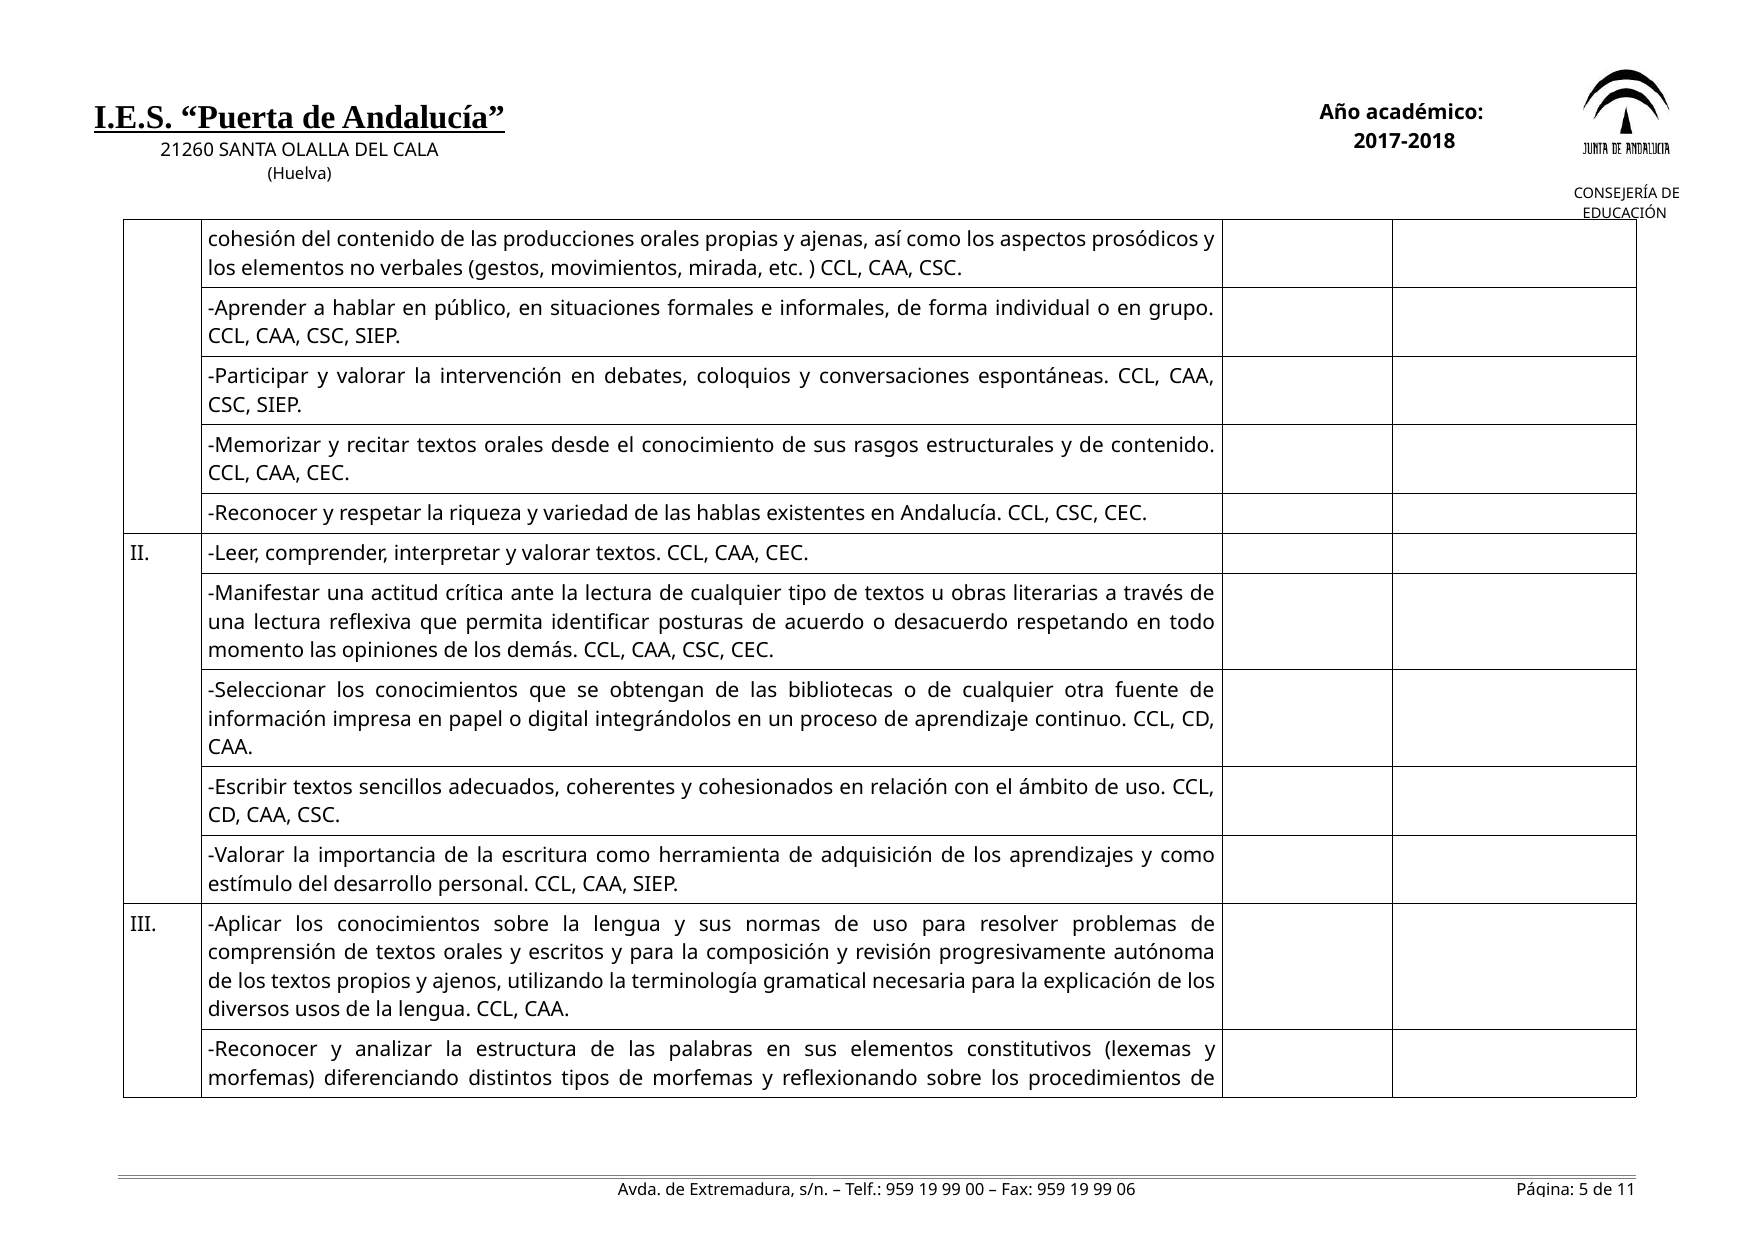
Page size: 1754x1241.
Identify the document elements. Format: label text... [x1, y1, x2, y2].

table_cell [1393, 357, 1636, 424]
table_cell [1223, 357, 1392, 424]
table_cell [1223, 425, 1392, 492]
table_cell -Leer, comprender, interpretar y valorar textos. CCL, CAA, CEC. [202, 534, 1222, 572]
table_cell [1223, 904, 1392, 1028]
table_cell -Reconocer y analizar la estructura de las palabras en sus elementos constitutivos (lexemas y morfemas) diferenciando distintos tipos de morfemas y reflexionando sobre los procedimientos de [202, 1030, 1222, 1097]
table_cell [1393, 494, 1636, 532]
table_cell cohesión del contenido de las producciones orales propias y ajenas, así como los aspectos prosódicos y los elementos no verbales (gestos, movimientos, mirada, etc. ) CCL, CAA, CSC. [202, 220, 1222, 287]
table_cell [1393, 288, 1636, 356]
table_cell [1393, 767, 1636, 835]
table_cell III. [124, 904, 201, 1097]
table_cell [1393, 670, 1636, 766]
table_cell -Escribir textos sencillos adecuados, coherentes y cohesionados en relación con el ámbito de uso. CCL, CD, CAA, CSC. [202, 767, 1222, 835]
table_cell [1223, 534, 1392, 572]
table_cell -Memorizar y recitar textos orales desde el conocimiento de sus rasgos estructurales y de contenido. CCL, CAA, CEC. [202, 425, 1222, 492]
table_cell [124, 220, 201, 532]
table_cell -Aprender a hablar en público, en situaciones formales e informales, de forma individual o en grupo. CCL, CAA, CSC, SIEP. [202, 288, 1222, 356]
table_cell [1393, 904, 1636, 1028]
table_cell [1223, 220, 1392, 287]
table_cell [1393, 425, 1636, 492]
table_cell -Aplicar los conocimientos sobre la lengua y sus normas de uso para resolver problemas de comprensión de textos orales y escritos y para la composición y revisión progresivamente autónoma de los textos propios y ajenos, utilizando la terminología gramatical necesaria para la explicación de los diversos usos de la lengua. CCL, CAA. [202, 904, 1222, 1028]
table_cell II. [124, 534, 201, 903]
table_cell [1223, 494, 1392, 532]
table_cell -Manifestar una actitud crítica ante la lectura de cualquier tipo de textos u obras literarias a través de una lectura reflexiva que permita identificar posturas de acuerdo o desacuerdo respetando en todo momento las opiniones de los demás. CCL, CAA, CSC, CEC. [202, 574, 1222, 669]
table_cell -Participar y valorar la intervención en debates, coloquios y conversaciones espontáneas. CCL, CAA, CSC, SIEP. [202, 357, 1222, 424]
table_cell -Seleccionar los conocimientos que se obtengan de las bibliotecas o de cualquier otra fuente de información impresa en papel o digital integrándolos en un proceso de aprendizaje continuo. CCL, CD, CAA. [202, 670, 1222, 766]
table_cell [1223, 767, 1392, 835]
table_cell -Valorar la importancia de la escritura como herramienta de adquisición de los aprendizajes y como estímulo del desarrollo personal. CCL, CAA, SIEP. [202, 836, 1222, 903]
table_cell [1393, 220, 1636, 287]
table_cell [1223, 1030, 1392, 1097]
table_cell [1393, 534, 1636, 572]
table_cell [1393, 836, 1636, 903]
table_cell [1223, 574, 1392, 669]
table_cell [1393, 1030, 1636, 1097]
table_cell -Reconocer y respetar la riqueza y variedad de las hablas existentes en Andalucía. CCL, CSC, CEC. [202, 494, 1222, 532]
table_cell [1223, 288, 1392, 356]
picture [1582, 69, 1671, 154]
table_cell [1223, 670, 1392, 766]
table_cell [1223, 836, 1392, 903]
table_cell [1393, 574, 1636, 669]
